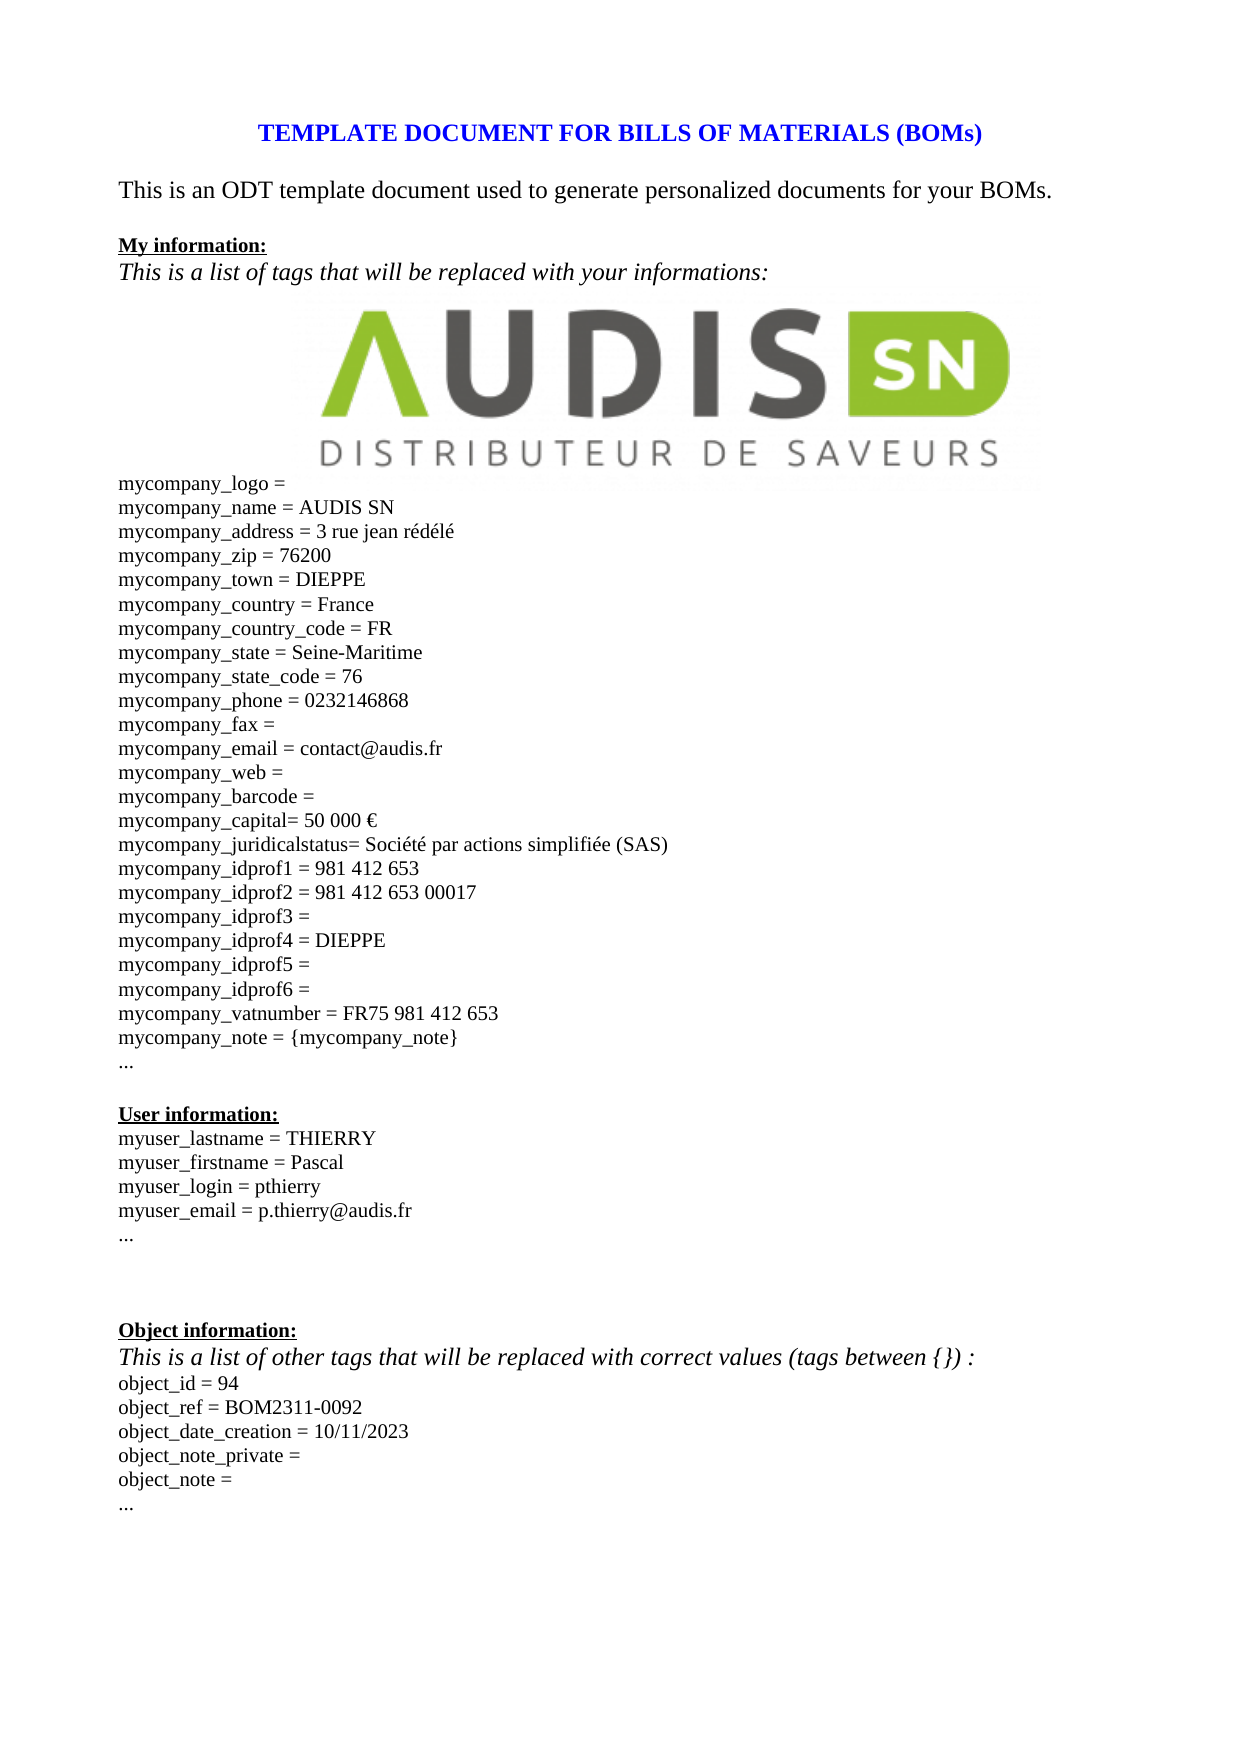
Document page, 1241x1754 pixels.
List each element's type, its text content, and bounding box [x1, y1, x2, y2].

text object_id = 94 [118, 1371, 1122, 1395]
text mycompany_capital= 50 000 € [118, 808, 1122, 832]
text mycompany_email = contact@audis.fr [118, 736, 1122, 760]
text object_note = [118, 1467, 1122, 1491]
text mycompany_state = Seine-Maritime [118, 639, 1122, 664]
text mycompany_idprof1 = 981 412 653 [118, 856, 1122, 880]
text myuser_firstname = Pascal [118, 1149, 1122, 1174]
text TEMPLATE DOCUMENT FOR BILLS OF MATERIALS (BOMs) [118, 118, 1122, 147]
text My information: [118, 233, 1122, 257]
text mycompany_address = 3 rue jean rédélé [118, 519, 1122, 543]
text mycompany_logo = [118, 286, 1122, 495]
text This is a list of tags that will be replaced with your informations: [118, 257, 1122, 286]
text This is an ODT template document used to generate personalized documents for your BOMs. [118, 176, 1122, 204]
text myuser_email = p.thierry@audis.fr [118, 1198, 1122, 1222]
text object_date_creation = 10/11/2023 [118, 1419, 1122, 1443]
text This is a list of other tags that will be replaced with correct values (tags between {}) : [118, 1342, 1122, 1371]
text mycompany_idprof2 = 981 412 653 00017 [118, 880, 1122, 904]
text mycompany_juridicalstatus= Société par actions simplifiée (SAS) [118, 832, 1122, 856]
text mycompany_idprof4 = DIEPPE [118, 928, 1122, 952]
text mycompany_town = DIEPPE [118, 567, 1122, 591]
text mycompany_name = AUDIS SN [118, 495, 1122, 519]
text myuser_login = pthierry [118, 1174, 1122, 1198]
text ... [118, 1049, 1122, 1073]
text mycompany_idprof6 = [118, 976, 1122, 1001]
text mycompany_idprof3 = [118, 904, 1122, 928]
text mycompany_fax = [118, 712, 1122, 736]
text mycompany_phone = 0232146868 [118, 688, 1122, 712]
text User information: [118, 1101, 1122, 1126]
text Object information: [118, 1318, 1122, 1342]
text mycompany_note = {mycompany_note} [118, 1024, 1122, 1049]
text mycompany_web = [118, 760, 1122, 784]
text ... [118, 1222, 1122, 1246]
picture [290, 286, 1041, 491]
text mycompany_vatnumber = FR75 981 412 653 [118, 1001, 1122, 1024]
text ... [118, 1491, 1122, 1515]
text mycompany_idprof5 = [118, 952, 1122, 976]
text myuser_lastname = THIERRY [118, 1126, 1122, 1149]
text mycompany_country_code = FR [118, 616, 1122, 639]
text mycompany_country = France [118, 591, 1122, 616]
text object_note_private = [118, 1443, 1122, 1467]
text mycompany_zip = 76200 [118, 543, 1122, 567]
text mycompany_barcode = [118, 784, 1122, 808]
text object_ref = BOM2311-0092 [118, 1395, 1122, 1419]
text mycompany_state_code = 76 [118, 664, 1122, 688]
